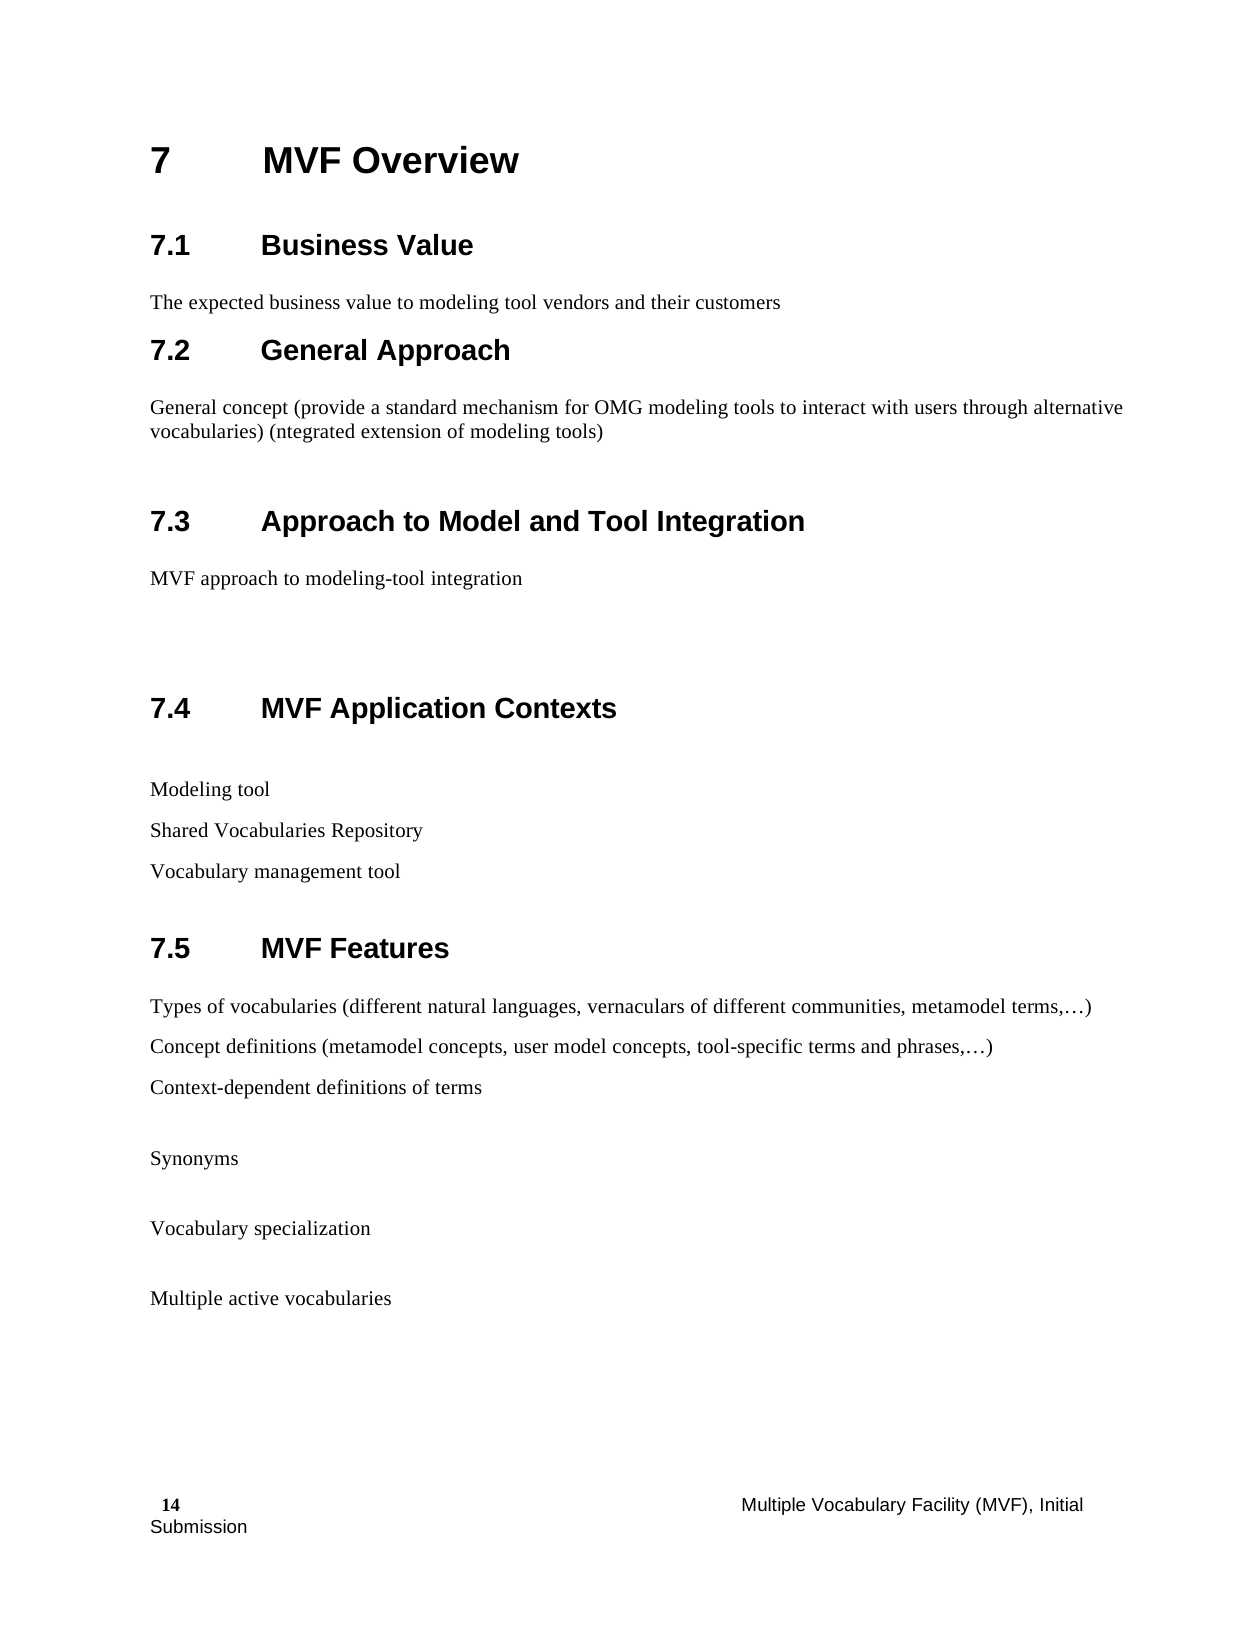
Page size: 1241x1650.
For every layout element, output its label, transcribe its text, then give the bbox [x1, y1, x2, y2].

text Vocabulary specialization [150, 1216, 1165, 1239]
text Synonyms [150, 1145, 1165, 1169]
subtitle Business Value [150, 227, 1165, 261]
subtitle General Approach [150, 333, 1165, 367]
text Modeling tool [150, 777, 1165, 801]
text Context-dependent definitions of terms [150, 1075, 1165, 1099]
subtitle MVF Application Contexts [150, 691, 1165, 724]
text The expected business value to modeling tool vendors and their customers [150, 289, 1165, 313]
text General concept (provide a standard mechanism for OMG modeling tools to interact with users through alternative vocabularies) (ntegrated extension of modeling tools) [150, 395, 1165, 443]
text Multiple active vocabularies [150, 1286, 1165, 1310]
subtitle Approach to Model and Tool Integration [150, 503, 1165, 537]
subtitle MVF Features [150, 931, 1165, 965]
text Vocabulary management tool [150, 858, 1165, 882]
text Concept definitions (metamodel concepts, user model concepts, tool-specific terms and phrases,…) [150, 1034, 1165, 1058]
text Types of vocabularies (different natural languages, vernaculars of different communities, metamodel terms,…) [150, 994, 1165, 1018]
text Shared Vocabularies Repository [150, 818, 1165, 842]
text MVF approach to modeling-tool integration [150, 566, 1165, 590]
subtitle MVF Overview [150, 138, 1165, 181]
